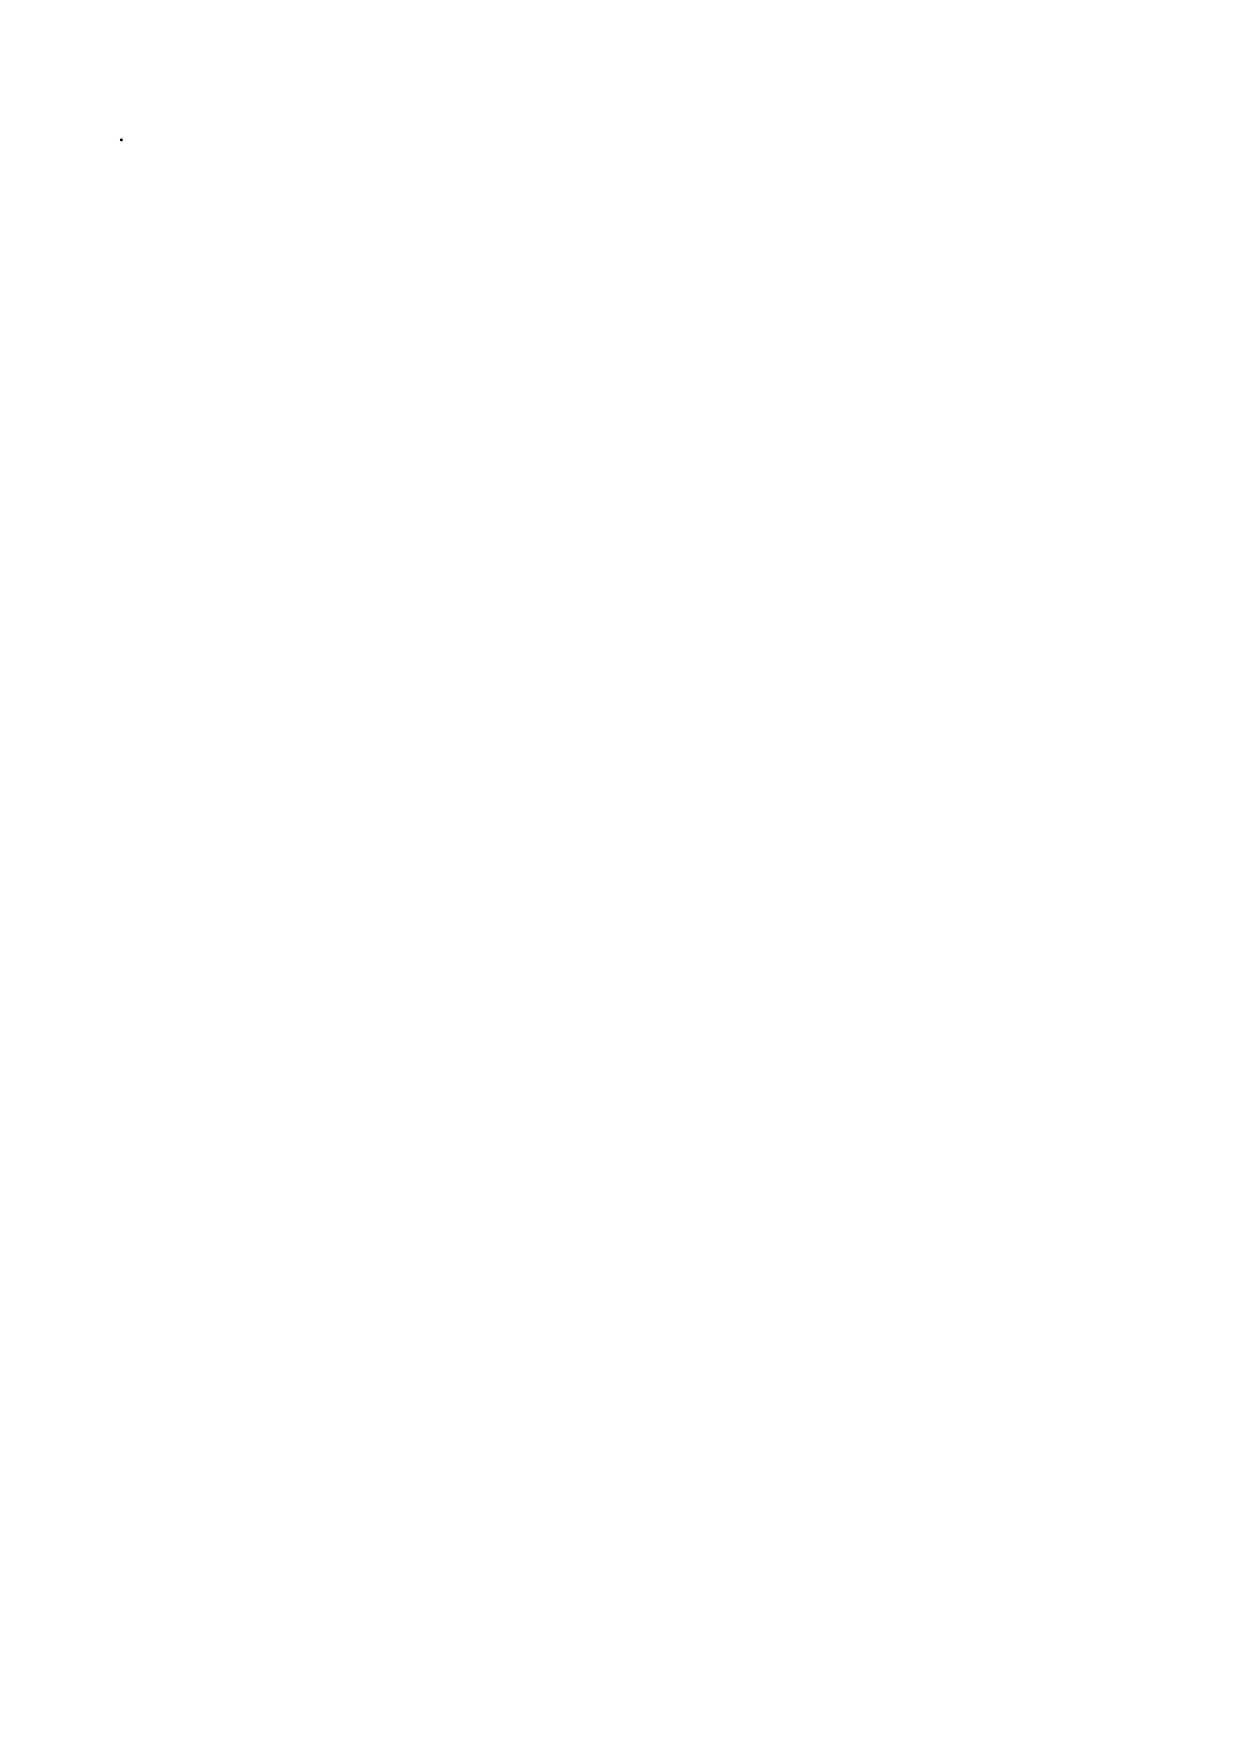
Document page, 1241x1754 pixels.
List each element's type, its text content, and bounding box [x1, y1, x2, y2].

text . [118, 118, 1122, 147]
